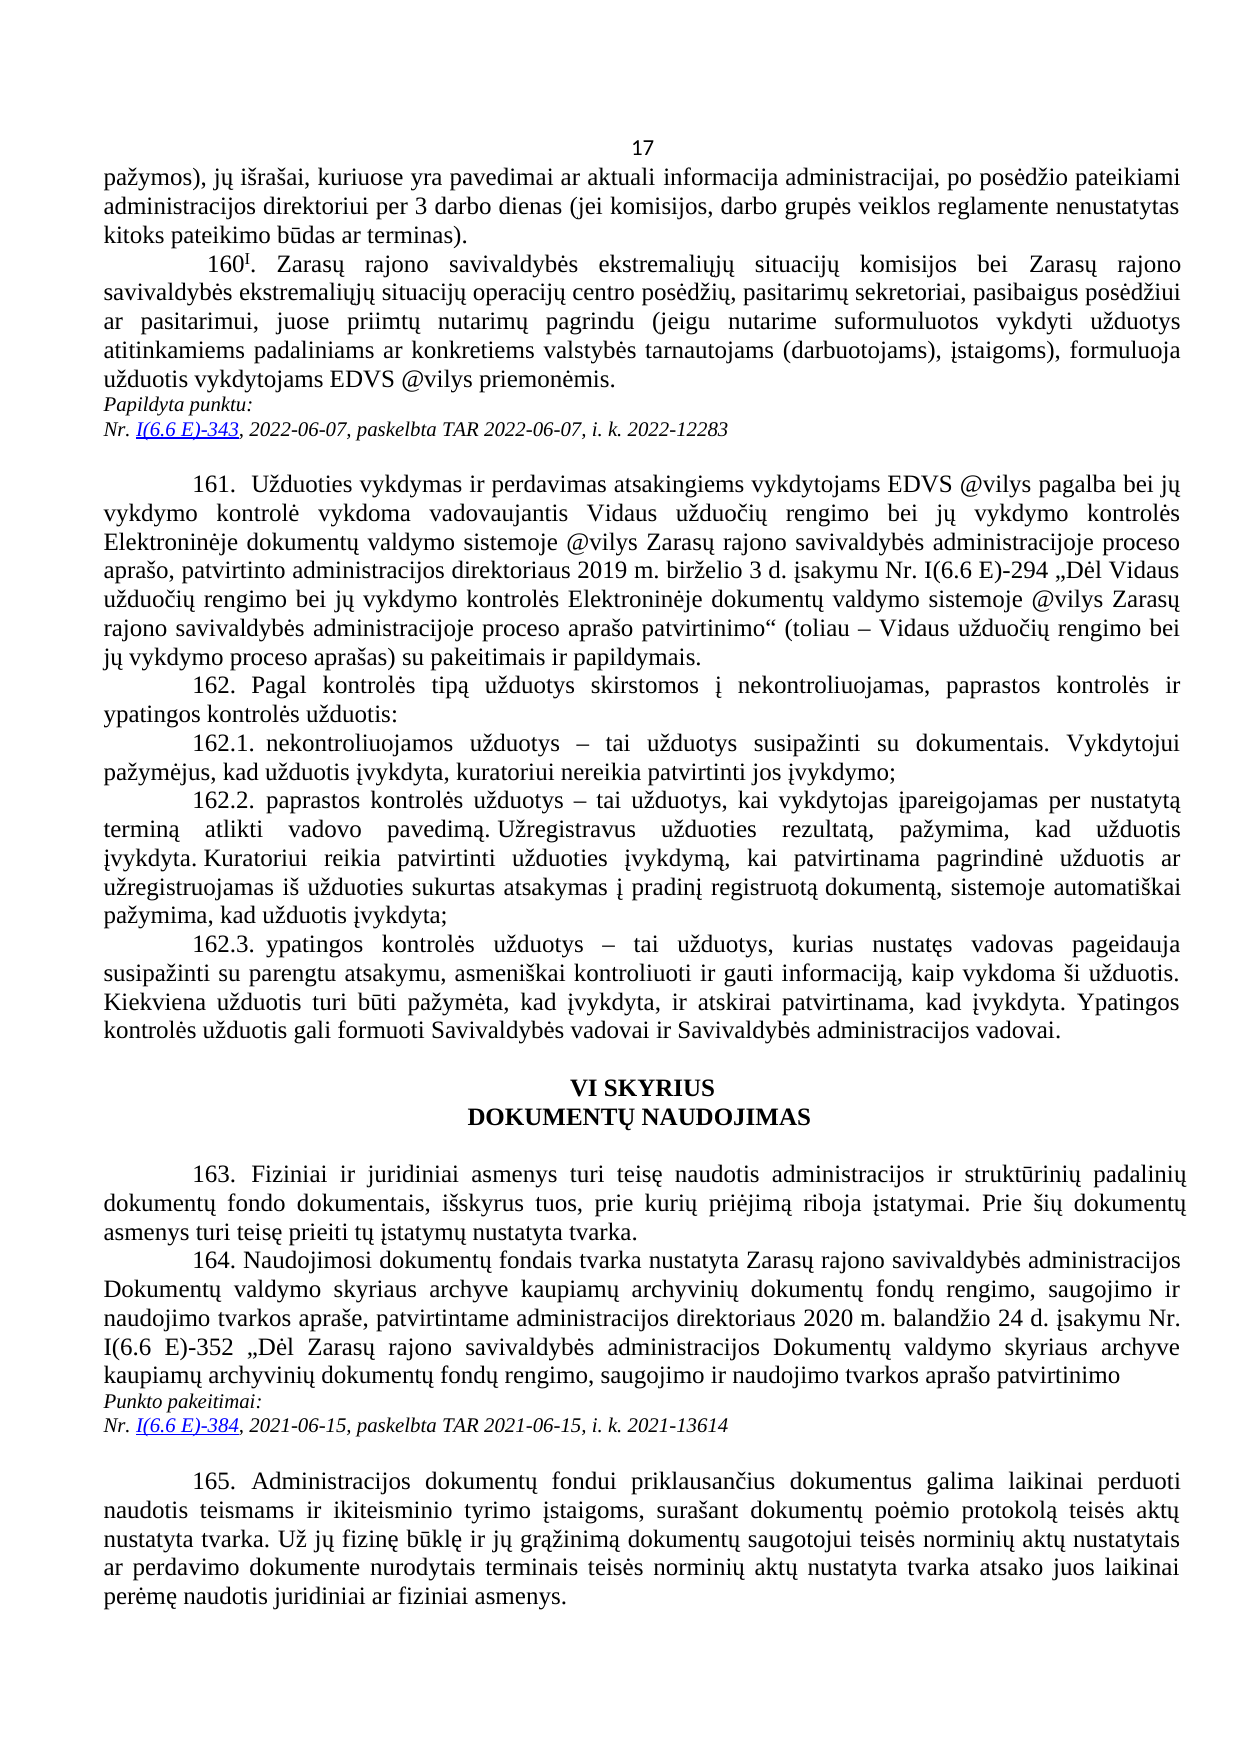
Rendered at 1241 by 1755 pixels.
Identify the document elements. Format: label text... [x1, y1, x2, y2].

text 161. Užduoties vykdymas ir perdavimas atsakingiems vykdytojams EDVS @vilys pagalba bei jų vykdymo kontrolė vykdoma vadovaujantis Vidaus užduočių rengimo bei jų vykdymo kontrolės Elektroninėje dokumentų valdymo sistemoje @vilys Zarasų rajono savivaldybės administracijoje proceso aprašo, patvirtinto administracijos direktoriaus 2019 m. birželio 3 d. įsakymu Nr. I(6.6 E)-294 „Dėl Vidaus užduočių rengimo bei jų vykdymo kontrolės Elektroninėje dokumentų valdymo sistemoje @vilys Zarasų rajono savivaldybės administracijoje proceso aprašo patvirtinimo“ (toliau – Vidaus užduočių rengimo bei jų vykdymo proceso aprašas) su pakeitimais ir papildymais. [103, 469, 1181, 671]
text 162.2. paprastos kontrolės užduotys – tai užduotys, kai vykdytojas įpareigojamas per nustatytą terminą atlikti vadovo pavedimą. Užregistravus užduoties rezultatą, pažymima, kad užduotis įvykdyta. Kuratoriui reikia patvirtinti užduoties įvykdymą, kai patvirtinama pagrindinė užduotis ar užregistruojamas iš užduoties sukurtas atsakymas į pradinį registruotą dokumentą, sistemoje automatiškai pažymima, kad užduotis įvykdyta; [103, 786, 1181, 929]
text 162. Pagal kontrolės tipą užduotys skirstomos į nekontroliuojamas, paprastos kontrolės ir ypatingos kontrolės užduotis: [103, 671, 1181, 728]
text 164. Naudojimosi dokumentų fondais tvarka nustatyta Zarasų rajono savivaldybės administracijos Dokumentų valdymo skyriaus archyve kaupiamų archyvinių dokumentų fondų rengimo, saugojimo ir naudojimo tvarkos apraše, patvirtintame administracijos direktoriaus 2020 m. balandžio 24 d. įsakymu Nr. I(6.6 E)-352 „Dėl Zarasų rajono savivaldybės administracijos Dokumentų valdymo skyriaus archyve kaupiamų archyvinių dokumentų fondų rengimo, saugojimo ir naudojimo tvarkos aprašo patvirtinimo [103, 1246, 1181, 1389]
text Nr. I(6.6 E)-343, 2022-06-07, paskelbta TAR 2022-06-07, i. k. 2022-12283 [103, 416, 1181, 441]
text 162.1. nekontroliuojamos užduotys – tai užduotys susipažinti su dokumentais. Vykdytojui pažymėjus, kad užduotis įvykdyta, kuratoriui nereikia patvirtinti jos įvykdymo; [103, 728, 1181, 786]
text 160I. Zarasų rajono savivaldybės ekstremaliųjų situacijų komisijos bei Zarasų rajono savivaldybės ekstremaliųjų situacijų operacijų centro posėdžių, pasitarimų sekretoriai, pasibaigus posėdžiui ar pasitarimui, juose priimtų nutarimų pagrindu (jeigu nutarime suformuluotos vykdyti užduotys atitinkamiems padaliniams ar konkretiems valstybės tarnautojams (darbuotojams), įstaigoms), formuluoja užduotis vykdytojams EDVS @vilys priemonėmis. [103, 249, 1181, 392]
text pažymos), jų išrašai, kuriuose yra pavedimai ar aktuali informacija administracijai, po posėdžio pateikiami administracijos direktoriui per 3 darbo dienas (jei komisijos, darbo grupės veiklos reglamente nenustatytas kitoks pateikimo būdas ar terminas). [103, 162, 1181, 249]
text Papildyta punktu: [103, 392, 1181, 416]
text Nr. I(6.6 E)-384, 2021-06-15, paskelbta TAR 2021-06-15, i. k. 2021-13614 [103, 1413, 1181, 1437]
text DOKUMENTŲ NAUDOJIMAS [103, 1102, 1181, 1131]
text VI SKYRIUS [103, 1073, 1181, 1102]
text 163. Fiziniai ir juridiniai asmenys turi teisę naudotis administracijos ir struktūrinių padalinių dokumentų fondo dokumentais, išskyrus tuos, prie kurių priėjimą riboja įstatymai. Prie šių dokumentų asmenys turi teisę prieiti tų įstatymų nustatyta tvarka. [103, 1159, 1188, 1246]
text 165. Administracijos dokumentų fondui priklausančius dokumentus galima laikinai perduoti naudotis teismams ir ikiteisminio tyrimo įstaigoms, surašant dokumentų poėmio protokolą teisės aktų nustatyta tvarka. Už jų fizinę būklę ir jų grąžinimą dokumentų saugotojui teisės norminių aktų nustatytais ar perdavimo dokumente nurodytais terminais teisės norminių aktų nustatyta tvarka atsako juos laikinai perėmę naudotis juridiniai ar fiziniai asmenys. [103, 1466, 1181, 1610]
text Punkto pakeitimai: [103, 1389, 1181, 1413]
text 162.3. ypatingos kontrolės užduotys – tai užduotys, kurias nustatęs vadovas pageidauja susipažinti su parengtu atsakymu, asmeniškai kontroliuoti ir gauti informaciją, kaip vykdoma ši užduotis. Kiekviena užduotis turi būti pažymėta, kad įvykdyta, ir atskirai patvirtinama, kad įvykdyta. Ypatingos kontrolės užduotis gali formuoti Savivaldybės vadovai ir Savivaldybės administracijos vadovai. [103, 929, 1181, 1044]
